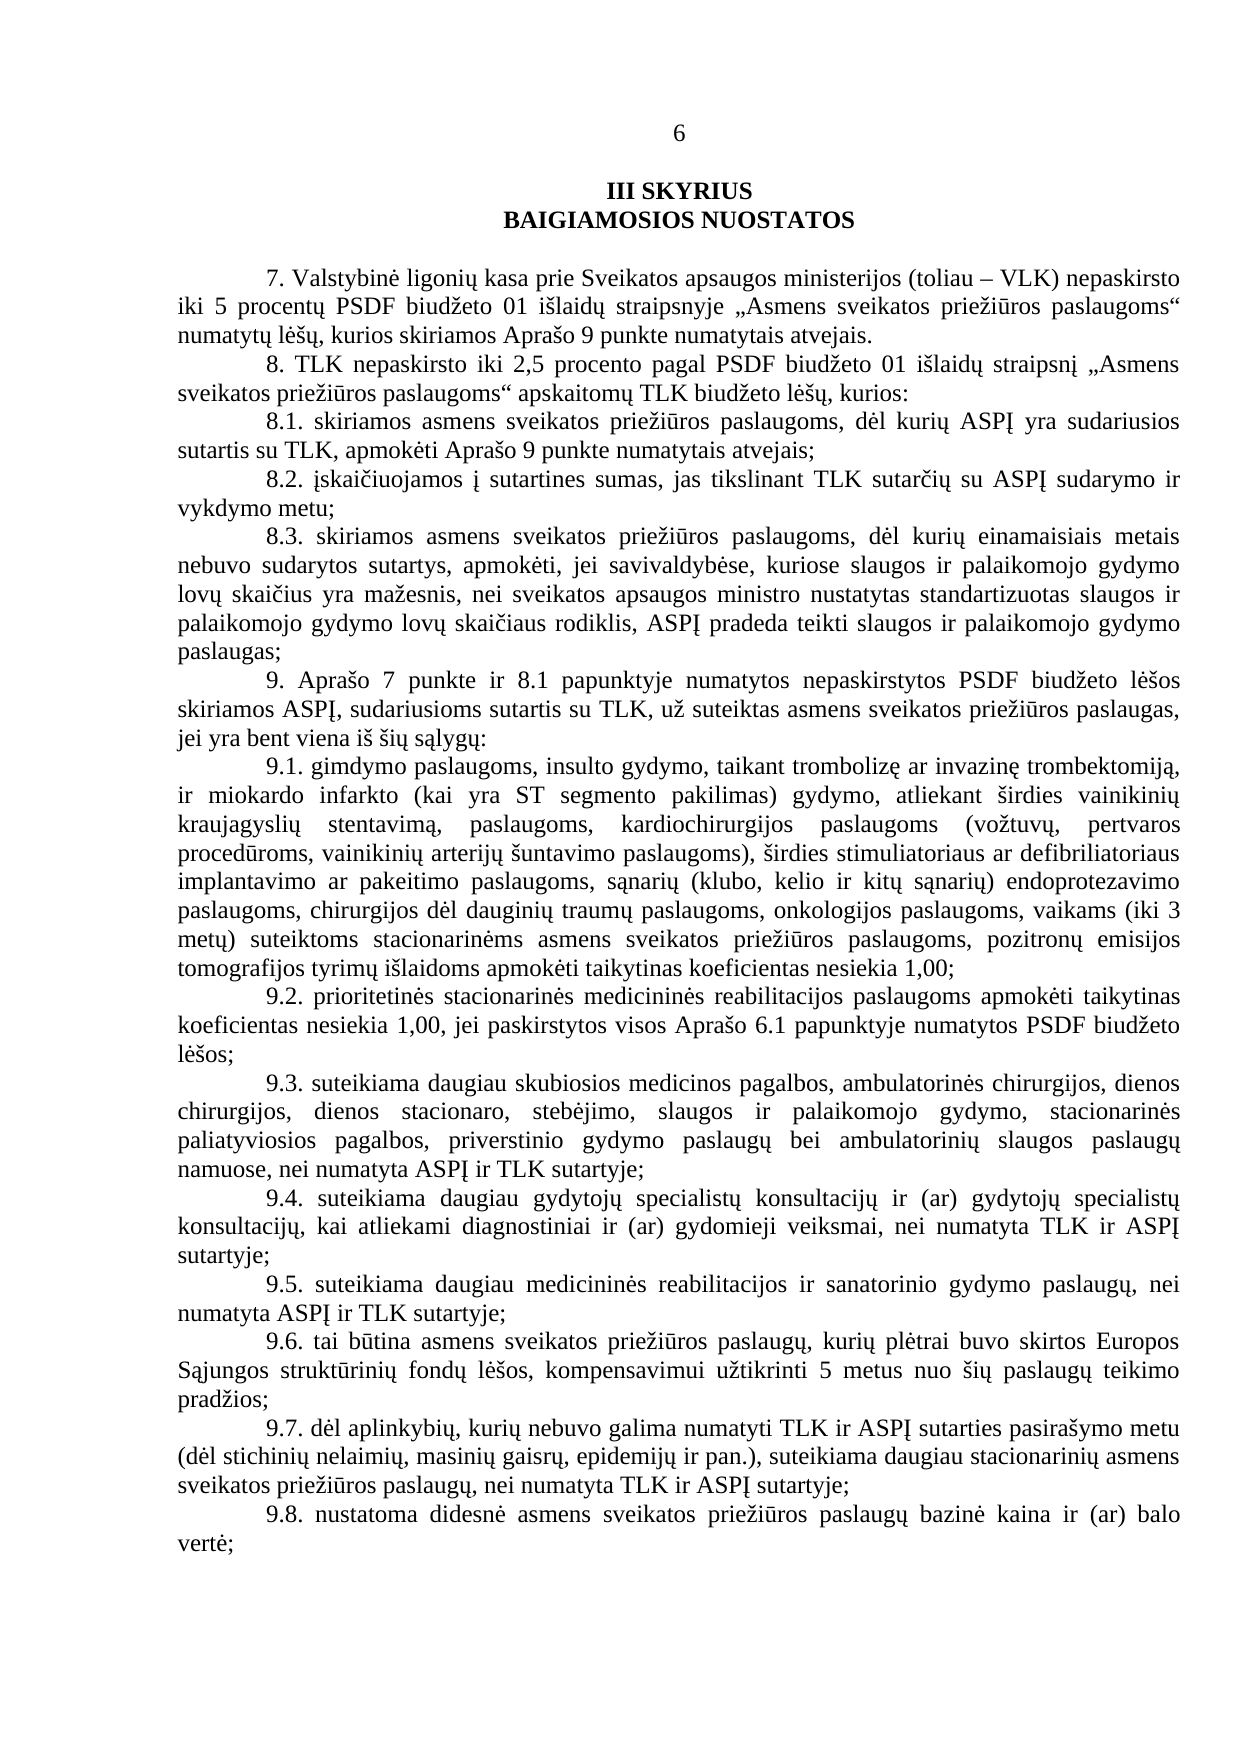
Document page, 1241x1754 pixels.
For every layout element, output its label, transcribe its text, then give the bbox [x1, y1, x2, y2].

text 9.1. gimdymo paslaugoms, insulto gydymo, taikant trombolizę ar invazinę trombektomiją, ir miokardo infarkto (kai yra ST segmento pakilimas) gydymo, atliekant širdies vainikinių kraujagyslių stentavimą, paslaugoms, kardiochirurgijos paslaugoms (vožtuvų, pertvaros procedūroms, vainikinių arterijų šuntavimo paslaugoms), širdies stimuliatoriaus ar defibriliatoriaus implantavimo ar pakeitimo paslaugoms, sąnarių (klubo, kelio ir kitų sąnarių) endoprotezavimo paslaugoms, chirurgijos dėl dauginių traumų paslaugoms, onkologijos paslaugoms, vaikams (iki 3 metų) suteiktoms stacionarinėms asmens sveikatos priežiūros paslaugoms, pozitronų emisijos tomografijos tyrimų išlaidoms apmokėti taikytinas koeficientas nesiekia 1,00; [177, 751, 1181, 981]
text BAIGIAMOSIOS NUOSTATOS [177, 205, 1181, 234]
text III SKYRIUS [177, 176, 1181, 205]
text 9.7. dėl aplinkybių, kurių nebuvo galima numatyti TLK ir ASPĮ sutarties pasirašymo metu (dėl stichinių nelaimių, masinių gaisrų, epidemijų ir pan.), suteikiama daugiau stacionarinių asmens sveikatos priežiūros paslaugų, nei numatyta TLK ir ASPĮ sutartyje; [177, 1413, 1181, 1499]
text 8. TLK nepaskirsto iki 2,5 procento pagal PSDF biudžeto 01 išlaidų straipsnį „Asmens sveikatos priežiūros paslaugoms“ apskaitomų TLK biudžeto lėšų, kurios: [177, 349, 1181, 406]
text 9.2. prioritetinės stacionarinės medicininės reabilitacijos paslaugoms apmokėti taikytinas koeficientas nesiekia 1,00, jei paskirstytos visos Aprašo 6.1 papunktyje numatytos PSDF biudžeto lėšos; [177, 981, 1181, 1068]
text 8.3. skiriamos asmens sveikatos priežiūros paslaugoms, dėl kurių einamaisiais metais nebuvo sudarytos sutartys, apmokėti, jei savivaldybėse, kuriose slaugos ir palaikomojo gydymo lovų skaičius yra mažesnis, nei sveikatos apsaugos ministro nustatytas standartizuotas slaugos ir palaikomojo gydymo lovų skaičiaus rodiklis, ASPĮ pradeda teikti slaugos ir palaikomojo gydymo paslaugas; [177, 521, 1181, 665]
text 8.2. įskaičiuojamos į sutartines sumas, jas tikslinant TLK sutarčių su ASPĮ sudarymo ir vykdymo metu; [177, 464, 1181, 521]
text 8.1. skiriamos asmens sveikatos priežiūros paslaugoms, dėl kurių ASPĮ yra sudariusios sutartis su TLK, apmokėti Aprašo 9 punkte numatytais atvejais; [177, 406, 1181, 464]
text 9.8. nustatoma didesnė asmens sveikatos priežiūros paslaugų bazinė kaina ir (ar) balo vertė; [177, 1499, 1181, 1556]
text 7. Valstybinė ligonių kasa prie Sveikatos apsaugos ministerijos (toliau – VLK) nepaskirsto iki 5 procentų PSDF biudžeto 01 išlaidų straipsnyje „Asmens sveikatos priežiūros paslaugoms“ numatytų lėšų, kurios skiriamos Aprašo 9 punkte numatytais atvejais. [177, 263, 1181, 349]
text 9.3. suteikiama daugiau skubiosios medicinos pagalbos, ambulatorinės chirurgijos, dienos chirurgijos, dienos stacionaro, stebėjimo, slaugos ir palaikomojo gydymo, stacionarinės paliatyviosios pagalbos, priverstinio gydymo paslaugų bei ambulatorinių slaugos paslaugų namuose, nei numatyta ASPĮ ir TLK sutartyje; [177, 1068, 1181, 1183]
text 9.4. suteikiama daugiau gydytojų specialistų konsultacijų ir (ar) gydytojų specialistų konsultacijų, kai atliekami diagnostiniai ir (ar) gydomieji veiksmai, nei numatyta TLK ir ASPĮ sutartyje; [177, 1183, 1181, 1269]
text 9. Aprašo 7 punkte ir 8.1 papunktyje numatytos nepaskirstytos PSDF biudžeto lėšos skiriamos ASPĮ, sudariusioms sutartis su TLK, už suteiktas asmens sveikatos priežiūros paslaugas, jei yra bent viena iš šių sąlygų: [177, 665, 1181, 751]
text 9.6. tai būtina asmens sveikatos priežiūros paslaugų, kurių plėtrai buvo skirtos Europos Sąjungos struktūrinių fondų lėšos, kompensavimui užtikrinti 5 metus nuo šių paslaugų teikimo pradžios; [177, 1326, 1181, 1413]
text 9.5. suteikiama daugiau medicininės reabilitacijos ir sanatorinio gydymo paslaugų, nei numatyta ASPĮ ir TLK sutartyje; [177, 1269, 1181, 1326]
